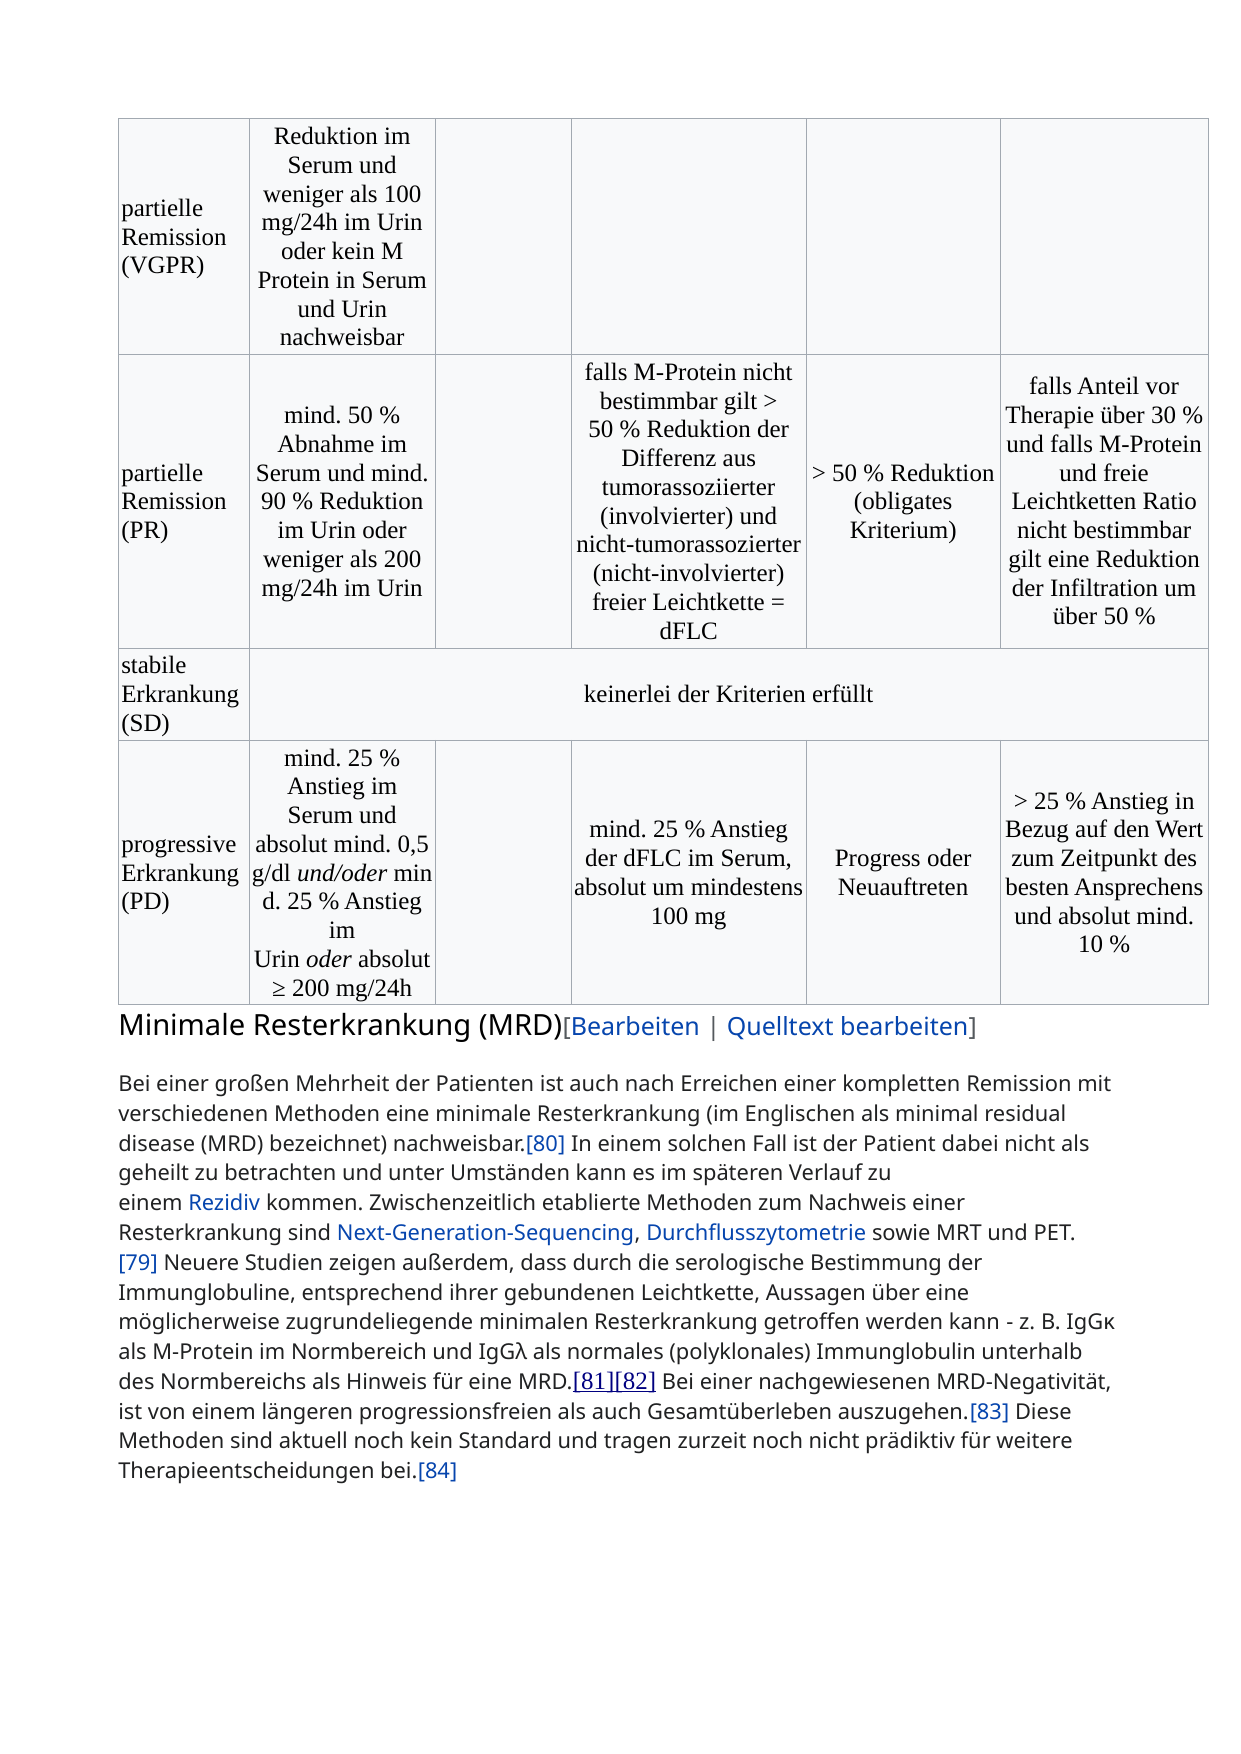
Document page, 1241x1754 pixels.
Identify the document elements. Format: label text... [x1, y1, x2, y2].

table_cell stabile Erkrankung (SD) [119, 649, 249, 740]
table_cell mind. 50 % Abnahme im Serum und mind. 90 % Reduktion im Urin oder weniger als 200 mg/24h im Urin [250, 355, 435, 647]
table_cell [436, 741, 571, 1004]
table_cell Progress oder Neuauftreten [807, 741, 1000, 1004]
table_cell [436, 355, 571, 647]
table_cell keinerlei der Kriterien erfüllt [250, 649, 1208, 740]
table_cell falls M-Protein nicht bestimmbar gilt > 50 % Reduktion der Differenz aus tumorassoziierter (involvierter) und nicht-tumorassozierter (nicht-involvierter) freier Leichtkette = dFLC [572, 355, 806, 647]
table_cell falls Anteil vor Therapie über 30 % und falls M-Protein und freie Leichtketten Ratio nicht bestimmbar gilt eine Reduktion der Infiltration um über 50 % [1001, 355, 1208, 647]
table_cell mind. 25 % Anstieg im Serum und absolut mind. 0,5 g/dl und/oder mind. 25 % Anstieg im Urin oder absolut ≥ 200 mg/24h [250, 741, 435, 1004]
table_cell mind. 25 % Anstieg der dFLC im Serum, absolut um mindestens 100 mg [572, 741, 806, 1004]
table_cell [1001, 119, 1208, 354]
table_cell [572, 119, 806, 354]
table_cell > 25 % Anstieg in Bezug auf den Wert zum Zeitpunkt des besten Ansprechens und absolut mind. 10 % [1001, 741, 1208, 1004]
table_cell [436, 119, 571, 354]
subtitle Minimale Resterkrankung (MRD)[Bearbeiten | Quelltext bearbeiten] [118, 1005, 1122, 1044]
table_cell partielle Remission (PR) [119, 355, 249, 647]
table_cell [807, 119, 1000, 354]
table_cell Reduktion im Serum und weniger als 100 mg/24h im Urin oder kein M Protein in Serum und Urin nachweisbar [250, 119, 435, 354]
table_cell > 50 % Reduktion (obligates Kriterium) [807, 355, 1000, 647]
text Bei einer großen Mehrheit der Patienten ist auch nach Erreichen einer kompletten Remission mit verschiedenen Methoden eine minimale Resterkrankung (im Englischen als minimal residual disease (MRD) bezeichnet) nachweisbar.[80] In einem solchen Fall ist der Patient dabei nicht als geheilt zu betrachten und unter Umständen kann es im späteren Verlauf zu einem Rezidiv kommen. Zwischenzeitlich etablierte Methoden zum Nachweis einer Resterkrankung sind Next-Generation-Sequencing, Durchflusszytometrie sowie MRT und PET.[79] Neuere Studien zeigen außerdem, dass durch die serologische Bestimmung der Immunglobuline, entsprechend ihrer gebundenen Leichtkette, Aussagen über eine möglicherweise zugrundeliegende minimalen Resterkrankung getroffen werden kann - z. B. IgGκ als M-Protein im Normbereich und IgGλ als normales (polyklonales) Immunglobulin unterhalb des Normbereichs als Hinweis für eine MRD.[81][82] Bei einer nachgewiesenen MRD-Negativität, ist von einem längeren progressionsfreien als auch Gesamtüberleben auszugehen.[83] Diese Methoden sind aktuell noch kein Standard und tragen zurzeit noch nicht prädiktiv für weitere Therapieentscheidungen bei.[84] [118, 1068, 1122, 1485]
table_cell progressive Erkrankung (PD) [119, 741, 249, 1004]
table_cell partielle Remission (VGPR) [119, 119, 249, 354]
